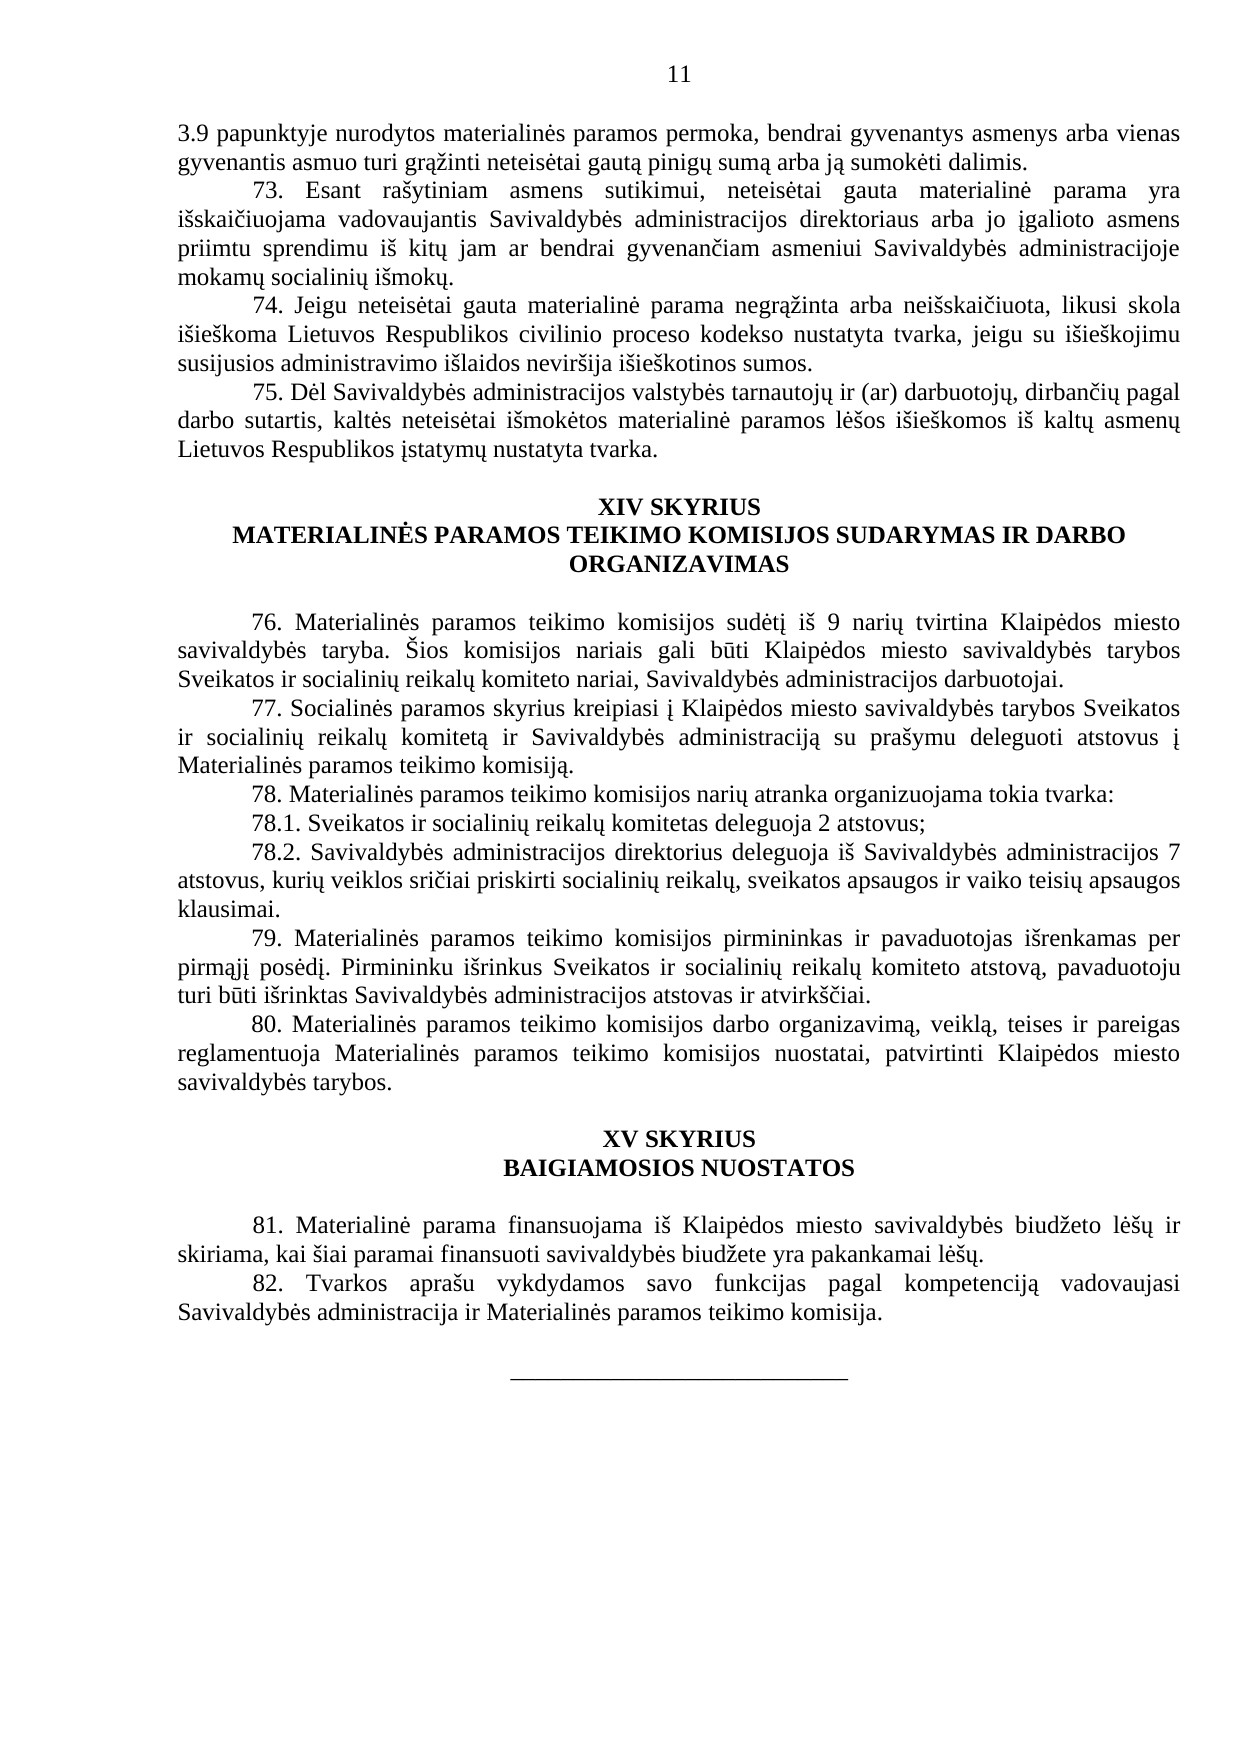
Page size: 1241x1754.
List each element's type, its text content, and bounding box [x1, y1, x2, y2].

text XIV SKYRIUS [177, 492, 1181, 521]
text BAIGIAMOSIOS NUOSTATOS [177, 1153, 1181, 1182]
text 78.2. Savivaldybės administracijos direktorius deleguoja iš Savivaldybės administracijos 7 atstovus, kurių veiklos sričiai priskirti socialinių reikalų, sveikatos apsaugos ir vaiko teisių apsaugos klausimai. [177, 837, 1181, 923]
text 78.1. Sveikatos ir socialinių reikalų komitetas deleguoja 2 atstovus; [177, 808, 1181, 837]
text 82. Tvarkos aprašu vykdydamos savo funkcijas pagal kompetenciją vadovaujasi Savivaldybės administracija ir Materialinės paramos teikimo komisija. [177, 1268, 1181, 1326]
text 78. Materialinės paramos teikimo komisijos narių atranka organizuojama tokia tvarka: [177, 779, 1181, 808]
text 3.9 papunktyje nurodytos materialinės paramos permoka, bendrai gyvenantys asmenys arba vienas gyvenantis asmuo turi grąžinti neteisėtai gautą pinigų sumą arba ją sumokėti dalimis. [177, 118, 1181, 176]
text XV SKYRIUS [177, 1124, 1181, 1153]
text 81. Materialinė parama finansuojama iš Klaipėdos miesto savivaldybės biudžeto lėšų ir skiriama, kai šiai paramai finansuoti savivaldybės biudžete yra pakankamai lėšų. [177, 1211, 1181, 1268]
text 74. Jeigu neteisėtai gauta materialinė parama negrąžinta arba neišskaičiuota, likusi skola išieškoma Lietuvos Respublikos civilinio proceso kodekso nustatyta tvarka, jeigu su išieškojimu susijusios administravimo išlaidos neviršija išieškotinos sumos. [177, 291, 1181, 377]
text 79. Materialinės paramos teikimo komisijos pirmininkas ir pavaduotojas išrenkamas per pirmąjį posėdį. Pirmininku išrinkus Sveikatos ir socialinių reikalų komiteto atstovą, pavaduotoju turi būti išrinktas Savivaldybės administracijos atstovas ir atvirkščiai. [177, 923, 1181, 1009]
text 73. Esant rašytiniam asmens sutikimui, neteisėtai gauta materialinė parama yra išskaičiuojama vadovaujantis Savivaldybės administracijos direktoriaus arba jo įgalioto asmens priimtu sprendimu iš kitų jam ar bendrai gyvenančiam asmeniui Savivaldybės administracijoje mokamų socialinių išmokų. [177, 176, 1181, 291]
text 75. Dėl Savivaldybės administracijos valstybės tarnautojų ir (ar) darbuotojų, dirbančių pagal darbo sutartis, kaltės neteisėtai išmokėtos materialinė paramos lėšos išieškomos iš kaltų asmenų Lietuvos Respublikos įstatymų nustatyta tvarka. [177, 377, 1181, 463]
text 80. Materialinės paramos teikimo komisijos darbo organizavimą, veiklą, teises ir pareigas reglamentuoja Materialinės paramos teikimo komisijos nuostatai, patvirtinti Klaipėdos miesto savivaldybės tarybos. [177, 1009, 1181, 1096]
text 76. Materialinės paramos teikimo komisijos sudėtį iš 9 narių tvirtina Klaipėdos miesto savivaldybės taryba. Šios komisijos nariais gali būti Klaipėdos miesto savivaldybės tarybos Sveikatos ir socialinių reikalų komiteto nariai, Savivaldybės administracijos darbuotojai. [177, 607, 1181, 693]
text ___________________________ [177, 1354, 1181, 1383]
text MATERIALINĖS PARAMOS TEIKIMO KOMISIJOS SUDARYMAS IR DARBO ORGANIZAVIMAS [177, 521, 1181, 578]
text 77. Socialinės paramos skyrius kreipiasi į Klaipėdos miesto savivaldybės tarybos Sveikatos ir socialinių reikalų komitetą ir Savivaldybės administraciją su prašymu deleguoti atstovus į Materialinės paramos teikimo komisiją. [177, 693, 1181, 779]
